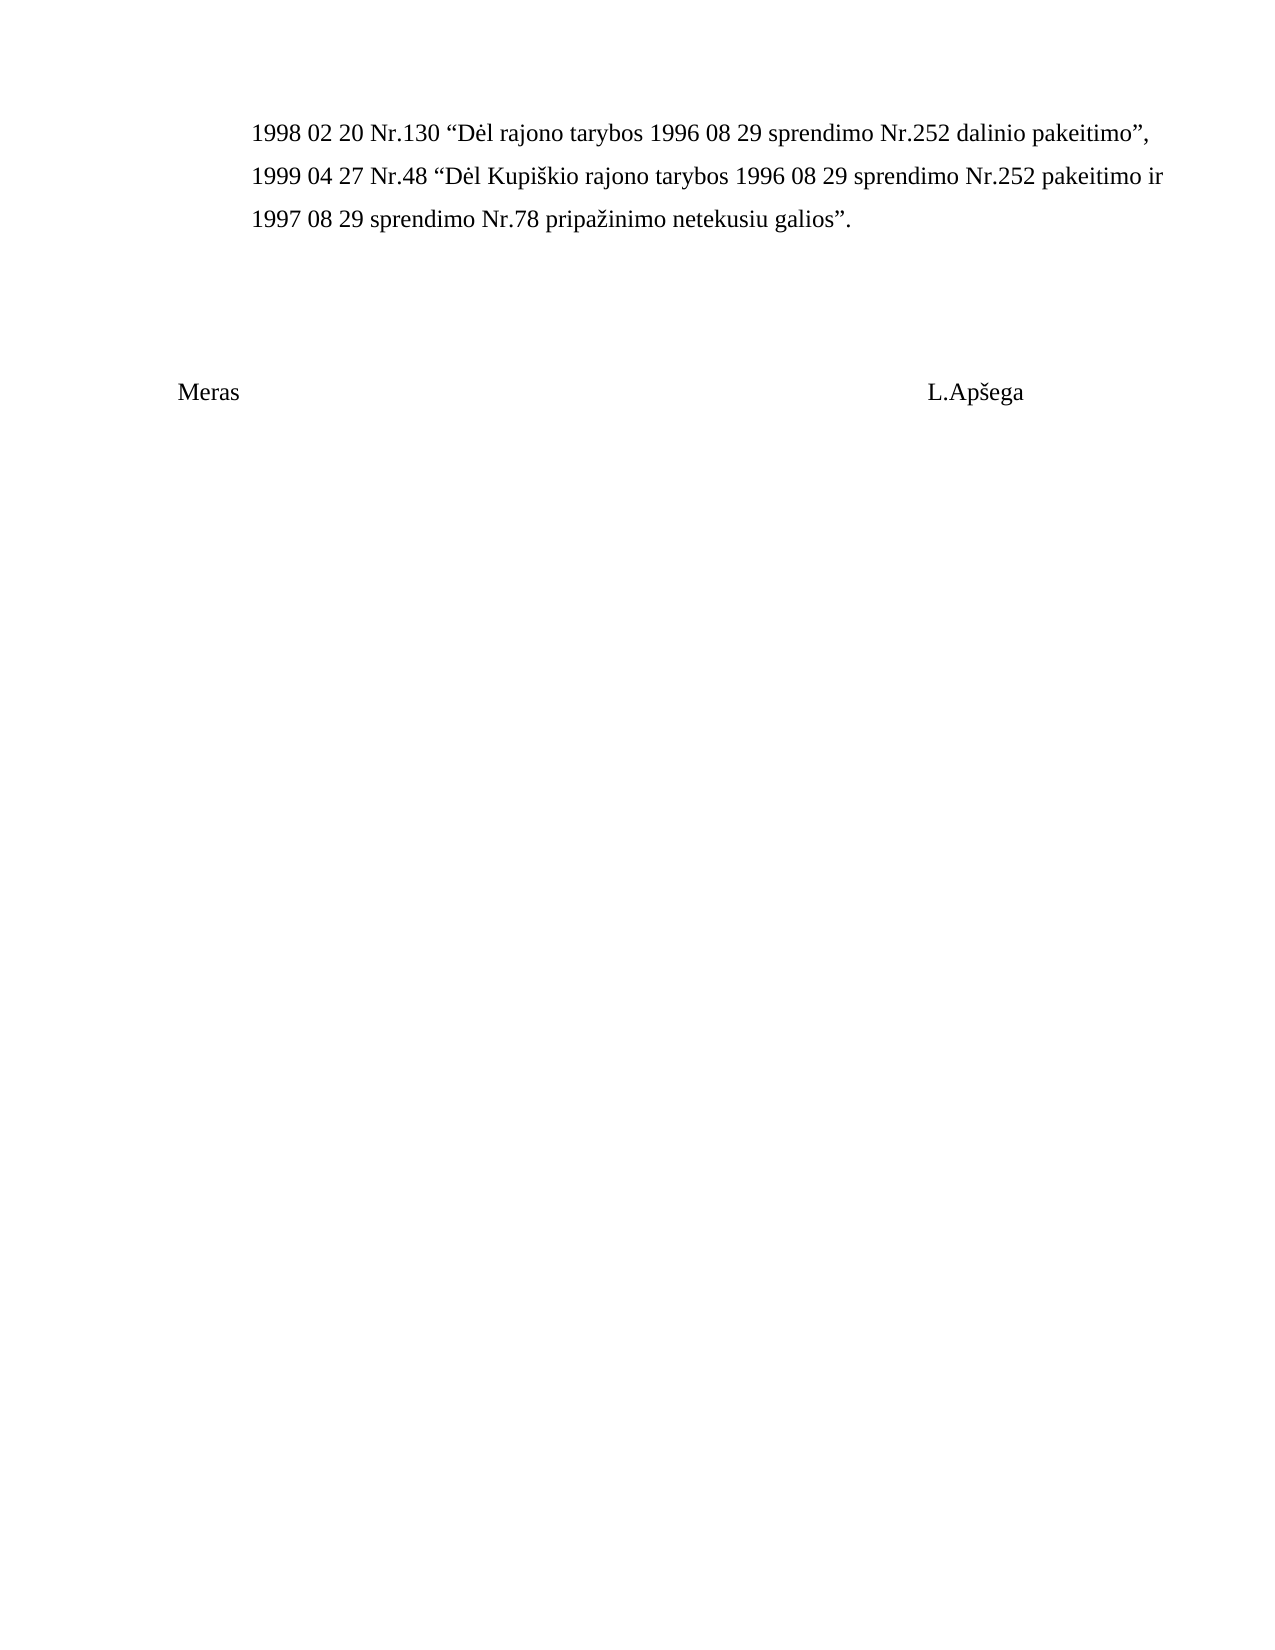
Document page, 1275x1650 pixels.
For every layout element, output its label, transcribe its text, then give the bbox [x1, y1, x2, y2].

text 1998 02 20 Nr.130 “Dėl rajono tarybos 1996 08 29 sprendimo Nr.252 dalinio pakeitimo”, [177, 118, 1216, 147]
text Meras L.Apšega [177, 377, 1216, 406]
text 1999 04 27 Nr.48 “Dėl Kupiškio rajono tarybos 1996 08 29 sprendimo Nr.252 pakeitimo ir [177, 161, 1216, 190]
text 1997 08 29 sprendimo Nr.78 pripažinimo netekusiu galios”. [177, 204, 1216, 233]
